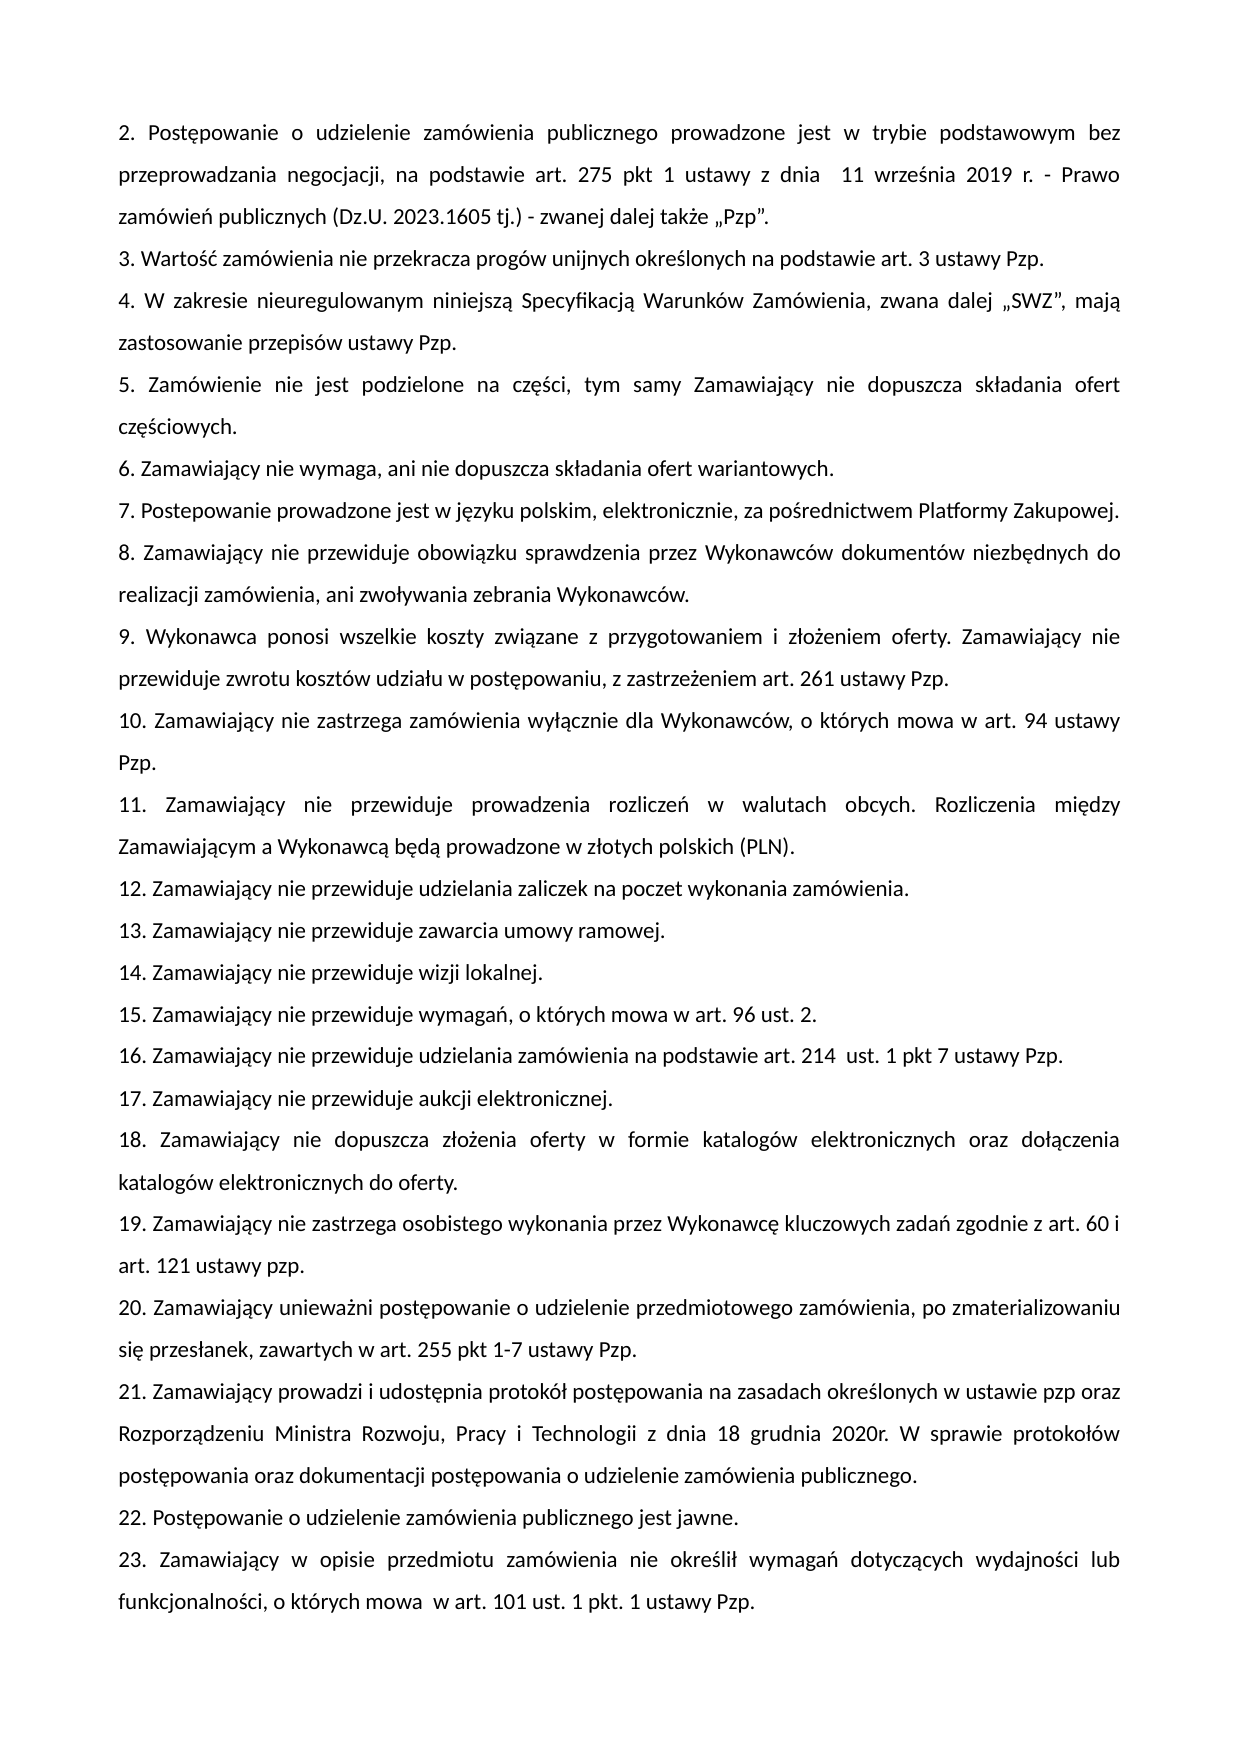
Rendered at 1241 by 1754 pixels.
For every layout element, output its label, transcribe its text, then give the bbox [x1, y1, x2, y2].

text 5. Zamówienie nie jest podzielone na części, tym samy Zamawiający nie dopuszcza składania ofert częściowych. [118, 370, 1122, 440]
text 9. Wykonawca ponosi wszelkie koszty związane z przygotowaniem i złożeniem oferty. Zamawiający nie przewiduje zwrotu kosztów udziału w postępowaniu, z zastrzeżeniem art. 261 ustawy Pzp. [118, 622, 1122, 692]
text 16. Zamawiający nie przewiduje udzielania zamówienia na podstawie art. 214 ust. 1 pkt 7 ustawy Pzp. [118, 1042, 1122, 1070]
text 17. Zamawiający nie przewiduje aukcji elektronicznej. [118, 1084, 1122, 1112]
text 12. Zamawiający nie przewiduje udzielania zaliczek na poczet wykonania zamówienia. [118, 874, 1122, 902]
text 21. Zamawiający prowadzi i udostępnia protokół postępowania na zasadach określonych w ustawie pzp oraz Rozporządzeniu Ministra Rozwoju, Pracy i Technologii z dnia 18 grudnia 2020r. W sprawie protokołów postępowania oraz dokumentacji postępowania o udzielenie zamówienia publicznego. [118, 1377, 1122, 1489]
text 6. Zamawiający nie wymaga, ani nie dopuszcza składania ofert wariantowych. [118, 454, 1122, 482]
text 18. Zamawiający nie dopuszcza złożenia oferty w formie katalogów elektronicznych oraz dołączenia katalogów elektronicznych do oferty. [118, 1126, 1122, 1196]
text 7. Postepowanie prowadzone jest w języku polskim, elektronicznie, za pośrednictwem Platformy Zakupowej. [118, 496, 1122, 524]
text 14. Zamawiający nie przewiduje wizji lokalnej. [118, 958, 1122, 986]
text 11. Zamawiający nie przewiduje prowadzenia rozliczeń w walutach obcych. Rozliczenia między Zamawiającym a Wykonawcą będą prowadzone w złotych polskich (PLN). [118, 790, 1122, 860]
text 19. Zamawiający nie zastrzega osobistego wykonania przez Wykonawcę kluczowych zadań zgodnie z art. 60 i art. 121 ustawy pzp. [118, 1209, 1122, 1279]
text 10. Zamawiający nie zastrzega zamówienia wyłącznie dla Wykonawców, o których mowa w art. 94 ustawy Pzp. [118, 706, 1122, 776]
text 2. Postępowanie o udzielenie zamówienia publicznego prowadzone jest w trybie podstawowym bez przeprowadzania negocjacji, na podstawie art. 275 pkt 1 ustawy z dnia 11 września 2019 r. - Prawo zamówień publicznych (Dz.U. 2023.1605 tj.) - zwanej dalej także „Pzp”. [118, 118, 1122, 230]
text 4. W zakresie nieuregulowanym niniejszą Specyfikacją Warunków Zamówienia, zwana dalej „SWZ”, mają zastosowanie przepisów ustawy Pzp. [118, 286, 1122, 356]
text 3. Wartość zamówienia nie przekracza progów unijnych określonych na podstawie art. 3 ustawy Pzp. [118, 244, 1122, 272]
text 22. Postępowanie o udzielenie zamówienia publicznego jest jawne. [118, 1503, 1122, 1531]
text 15. Zamawiający nie przewiduje wymagań, o których mowa w art. 96 ust. 2. [118, 1000, 1122, 1028]
text 20. Zamawiający unieważni postępowanie o udzielenie przedmiotowego zamówienia, po zmaterializowaniu się przesłanek, zawartych w art. 255 pkt 1-7 ustawy Pzp. [118, 1293, 1122, 1363]
text 23. Zamawiający w opisie przedmiotu zamówienia nie określił wymagań dotyczących wydajności lub funkcjonalności, o których mowa w art. 101 ust. 1 pkt. 1 ustawy Pzp. [118, 1545, 1122, 1615]
text 13. Zamawiający nie przewiduje zawarcia umowy ramowej. [118, 916, 1122, 944]
text 8. Zamawiający nie przewiduje obowiązku sprawdzenia przez Wykonawców dokumentów niezbędnych do realizacji zamówienia, ani zwoływania zebrania Wykonawców. [118, 538, 1122, 608]
